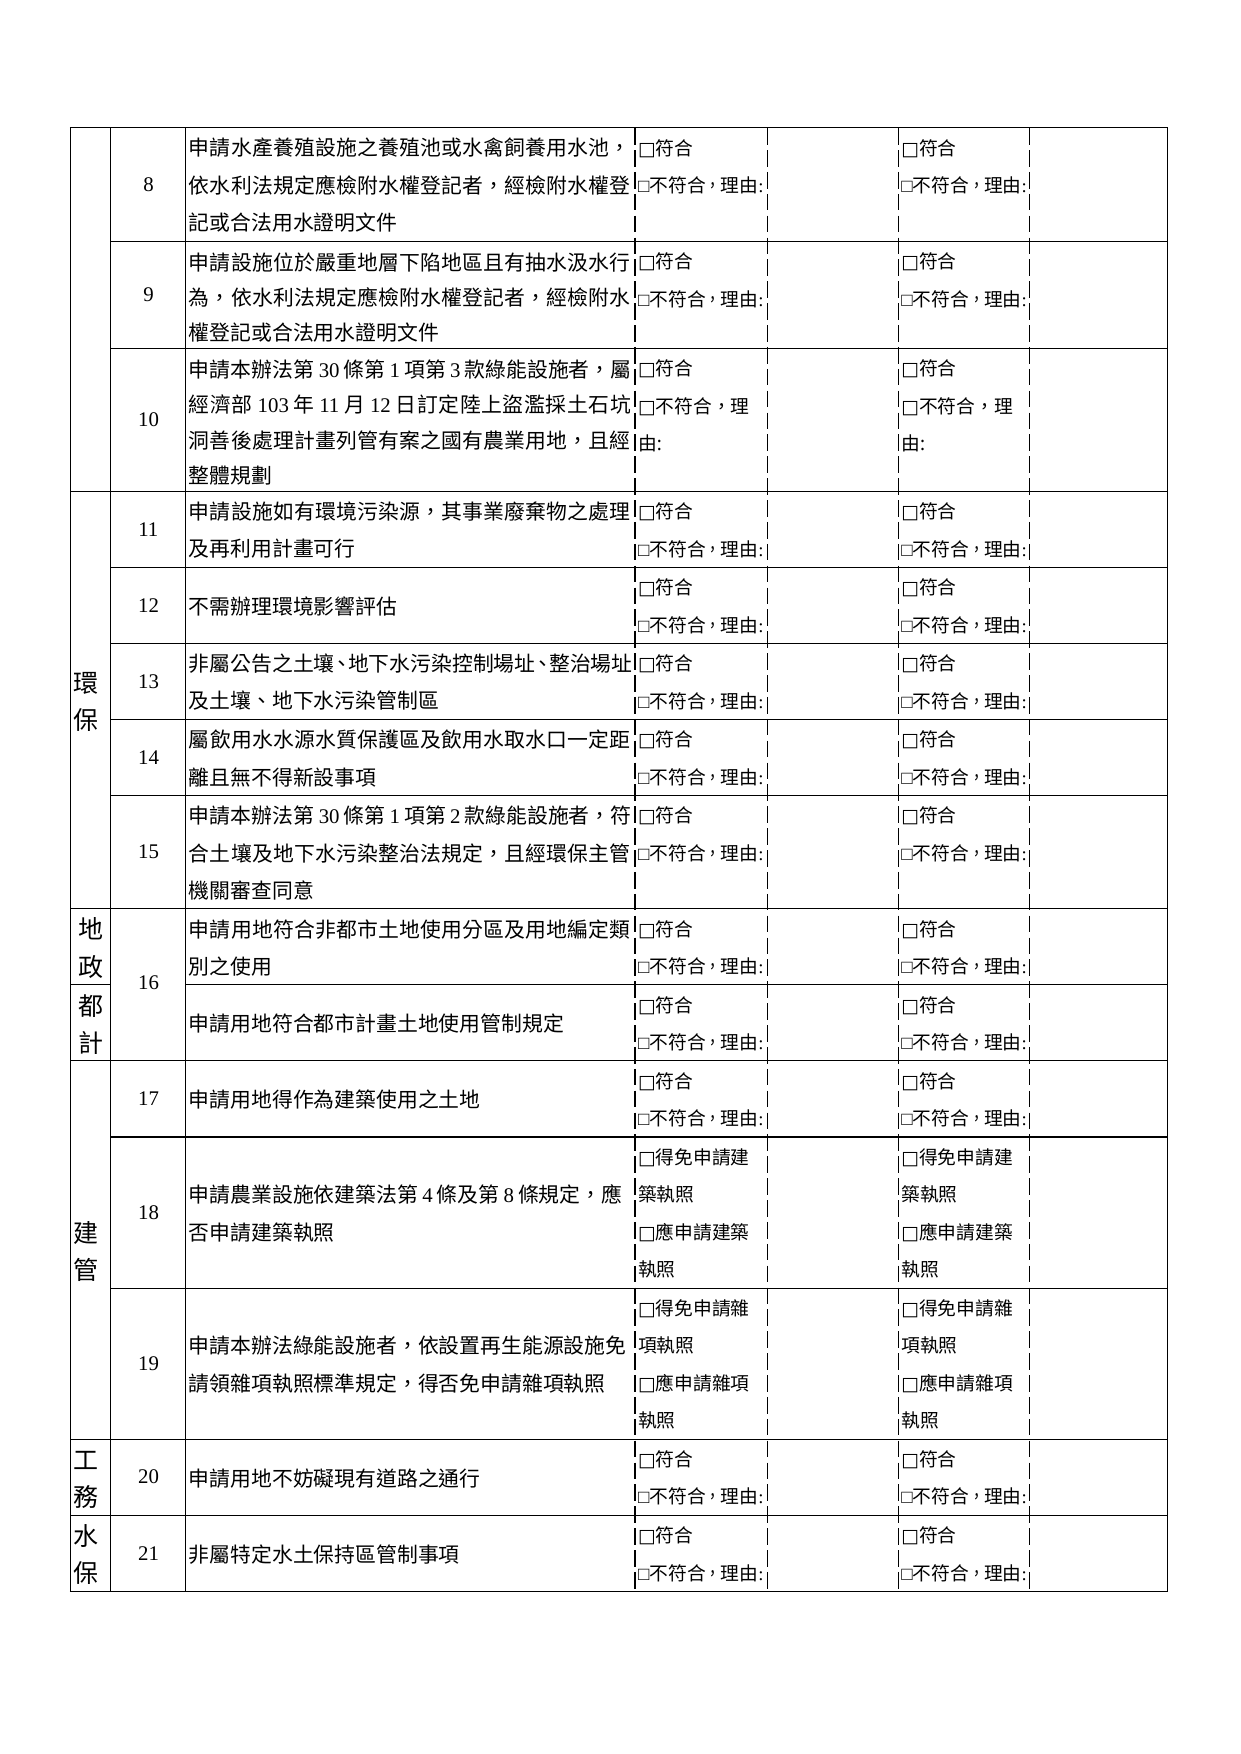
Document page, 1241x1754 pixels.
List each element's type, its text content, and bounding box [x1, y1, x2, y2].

table_cell 9 [111, 242, 185, 348]
table_cell □符合 □不符合，理由: [635, 909, 767, 984]
table_cell [767, 1138, 898, 1287]
table_cell [1168, 348, 1240, 491]
table_cell 地 政 [71, 909, 110, 984]
table_cell [767, 1440, 898, 1514]
table_cell □符合 □不符合，理由: [635, 1061, 767, 1136]
table_cell [1030, 492, 1167, 567]
table_cell □符合 □不符合，理由: [635, 492, 767, 567]
table_cell [1030, 1440, 1167, 1514]
table_cell [1168, 1060, 1240, 1136]
table_cell 10 [111, 349, 185, 491]
table_cell □得免申請建築執照 □應申請建築執照 [635, 1138, 767, 1287]
table_cell □符合 □不符合，理由: [635, 720, 767, 795]
table_cell [767, 1061, 898, 1136]
table_cell 屬飲用水水源水質保護區及飲用水取水口一定距離且無不得新設事項 [186, 720, 635, 795]
table_cell □符合 □不符合，理由: [635, 242, 767, 348]
table_cell 非屬特定水土保持區管制事項 [186, 1516, 635, 1591]
table_cell □符合 □不符合，理由: [898, 1061, 1029, 1136]
table_cell [1168, 1288, 1240, 1438]
table_cell 建管 [71, 1061, 110, 1438]
table_cell 16 [111, 909, 185, 1060]
table_cell □得免申請雜項執照 □應申請雜項執照 [898, 1289, 1029, 1438]
table_cell 申請用地符合都市計畫土地使用管制規定 [186, 985, 635, 1060]
table_cell [1168, 719, 1240, 795]
table_cell □符合 □不符合，理由: [898, 985, 1029, 1060]
table_cell [767, 985, 898, 1060]
table_cell [1030, 128, 1167, 241]
table_cell [1168, 908, 1240, 984]
table_cell 申請用地符合非都市土地使用分區及用地編定類別之使用 [186, 909, 635, 984]
table_cell 8 [111, 128, 185, 241]
table_cell □得免申請建築執照 □應申請建築執照 [898, 1138, 1029, 1287]
table_cell 申請用地得作為建築使用之土地 [186, 1061, 635, 1136]
table_cell [1168, 984, 1240, 1060]
table_cell [1030, 568, 1167, 643]
table_cell □符合 □不符合，理由: [635, 1440, 767, 1514]
table_cell 申請用地不妨礙現有道路之通行 [186, 1440, 635, 1514]
table_cell 21 [111, 1516, 185, 1591]
table_cell 19 [111, 1289, 185, 1438]
table_cell 14 [111, 720, 185, 795]
table_cell 15 [111, 796, 185, 908]
table_cell [1030, 1138, 1167, 1287]
table_cell □符合 □不符合，理由: [898, 720, 1029, 795]
table_cell □符合 □不符合，理由: [635, 1516, 767, 1591]
table_cell 申請本辦法第30條第1項第3款綠能設施者，屬經濟部103年11月12日訂定陸上盜濫採土石坑洞善後處理計畫列管有案之國有農業用地，且經整體規劃 [186, 349, 635, 491]
table_cell [71, 128, 110, 491]
table_cell 工 務 [71, 1440, 110, 1514]
table_cell [1030, 644, 1167, 719]
table_cell [767, 492, 898, 567]
table_cell □符合 □不符合，理由: [898, 128, 1029, 241]
table_cell [767, 644, 898, 719]
table_cell □符合 □不符合，理由: [635, 349, 767, 491]
table_cell [1030, 349, 1167, 491]
table_cell [1168, 1136, 1240, 1287]
table_cell [1168, 1515, 1240, 1591]
table_cell 12 [111, 568, 185, 643]
table_cell [767, 349, 898, 491]
table_cell [767, 1516, 898, 1591]
table_cell [767, 720, 898, 795]
table_cell [767, 128, 898, 241]
table_cell [1030, 985, 1167, 1060]
table_cell [1030, 1289, 1167, 1438]
table_cell 水 保 [71, 1516, 110, 1591]
table_cell 非屬公告之土壤、地下水污染控制場址、整治場址及土壤、地下水污染管制區 [186, 644, 635, 719]
table_cell [1168, 567, 1240, 643]
table_cell 環 保 [71, 492, 110, 908]
table_cell [767, 1289, 898, 1438]
table_cell □符合 □不符合，理由: [635, 796, 767, 908]
table_cell [1030, 242, 1167, 348]
table_cell □符合 □不符合，理由: [898, 909, 1029, 984]
table_cell [1168, 1439, 1240, 1514]
table_cell [1168, 643, 1240, 719]
table_cell 申請水產養殖設施之養殖池或水禽飼養用水池，依水利法規定應檢附水權登記者，經檢附水權登記或合法用水證明文件 [186, 128, 635, 241]
table_cell [1168, 241, 1240, 348]
table_cell □得免申請雜項執照 □應申請雜項執照 [635, 1289, 767, 1438]
table_cell 13 [111, 644, 185, 719]
table_cell 申請設施如有環境污染源，其事業廢棄物之處理及再利用計畫可行 [186, 492, 635, 567]
table_cell [767, 796, 898, 908]
table_cell 申請本辦法第30條第1項第2款綠能設施者，符合土壤及地下水污染整治法規定，且經環保主管機關審查同意 [186, 796, 635, 908]
table_cell □符合 □不符合，理由: [898, 492, 1029, 567]
table_cell □符合 □不符合，理由: [898, 796, 1029, 908]
table_cell [1030, 909, 1167, 984]
table_cell [767, 242, 898, 348]
table_cell 11 [111, 492, 185, 567]
table_cell [1168, 491, 1240, 567]
table_cell □符合 □不符合，理由: [898, 644, 1029, 719]
table_cell [1168, 795, 1240, 908]
table_cell [767, 909, 898, 984]
table_cell 不需辦理環境影響評估 [186, 568, 635, 643]
table_cell 20 [111, 1440, 185, 1514]
table_cell □符合 □不符合，理由: [635, 985, 767, 1060]
table_cell □符合 □不符合，理由: [898, 242, 1029, 348]
table_cell □符合 □不符合，理由: [898, 1440, 1029, 1514]
table_cell [1030, 1516, 1167, 1591]
table_cell □符合 □不符合，理由: [898, 1516, 1029, 1591]
table_cell 17 [111, 1061, 185, 1136]
table_cell □符合 □不符合，理由: [635, 644, 767, 719]
table_cell □符合 □不符合，理由: [635, 128, 767, 241]
table_cell 都 計 [71, 985, 110, 1060]
table_cell 申請本辦法綠能設施者，依設置再生能源設施免請領雜項執照標準規定，得否免申請雜項執照 [186, 1289, 635, 1438]
table_cell [1030, 796, 1167, 908]
table_cell [1030, 720, 1167, 795]
table_cell [1168, 127, 1240, 241]
table_cell □符合 □不符合，理由: [898, 349, 1029, 491]
table_cell 18 [111, 1138, 185, 1287]
table_cell □符合 □不符合，理由: [635, 568, 767, 643]
table_cell [767, 568, 898, 643]
table_cell 申請農業設施依建築法第4條及第8條規定，應否申請建築執照 [186, 1138, 635, 1287]
table_cell [1030, 1061, 1167, 1136]
table_cell □符合 □不符合，理由: [898, 568, 1029, 643]
table_cell 申請設施位於嚴重地層下陷地區且有抽水汲水行為，依水利法規定應檢附水權登記者，經檢附水權登記或合法用水證明文件 [186, 242, 635, 348]
